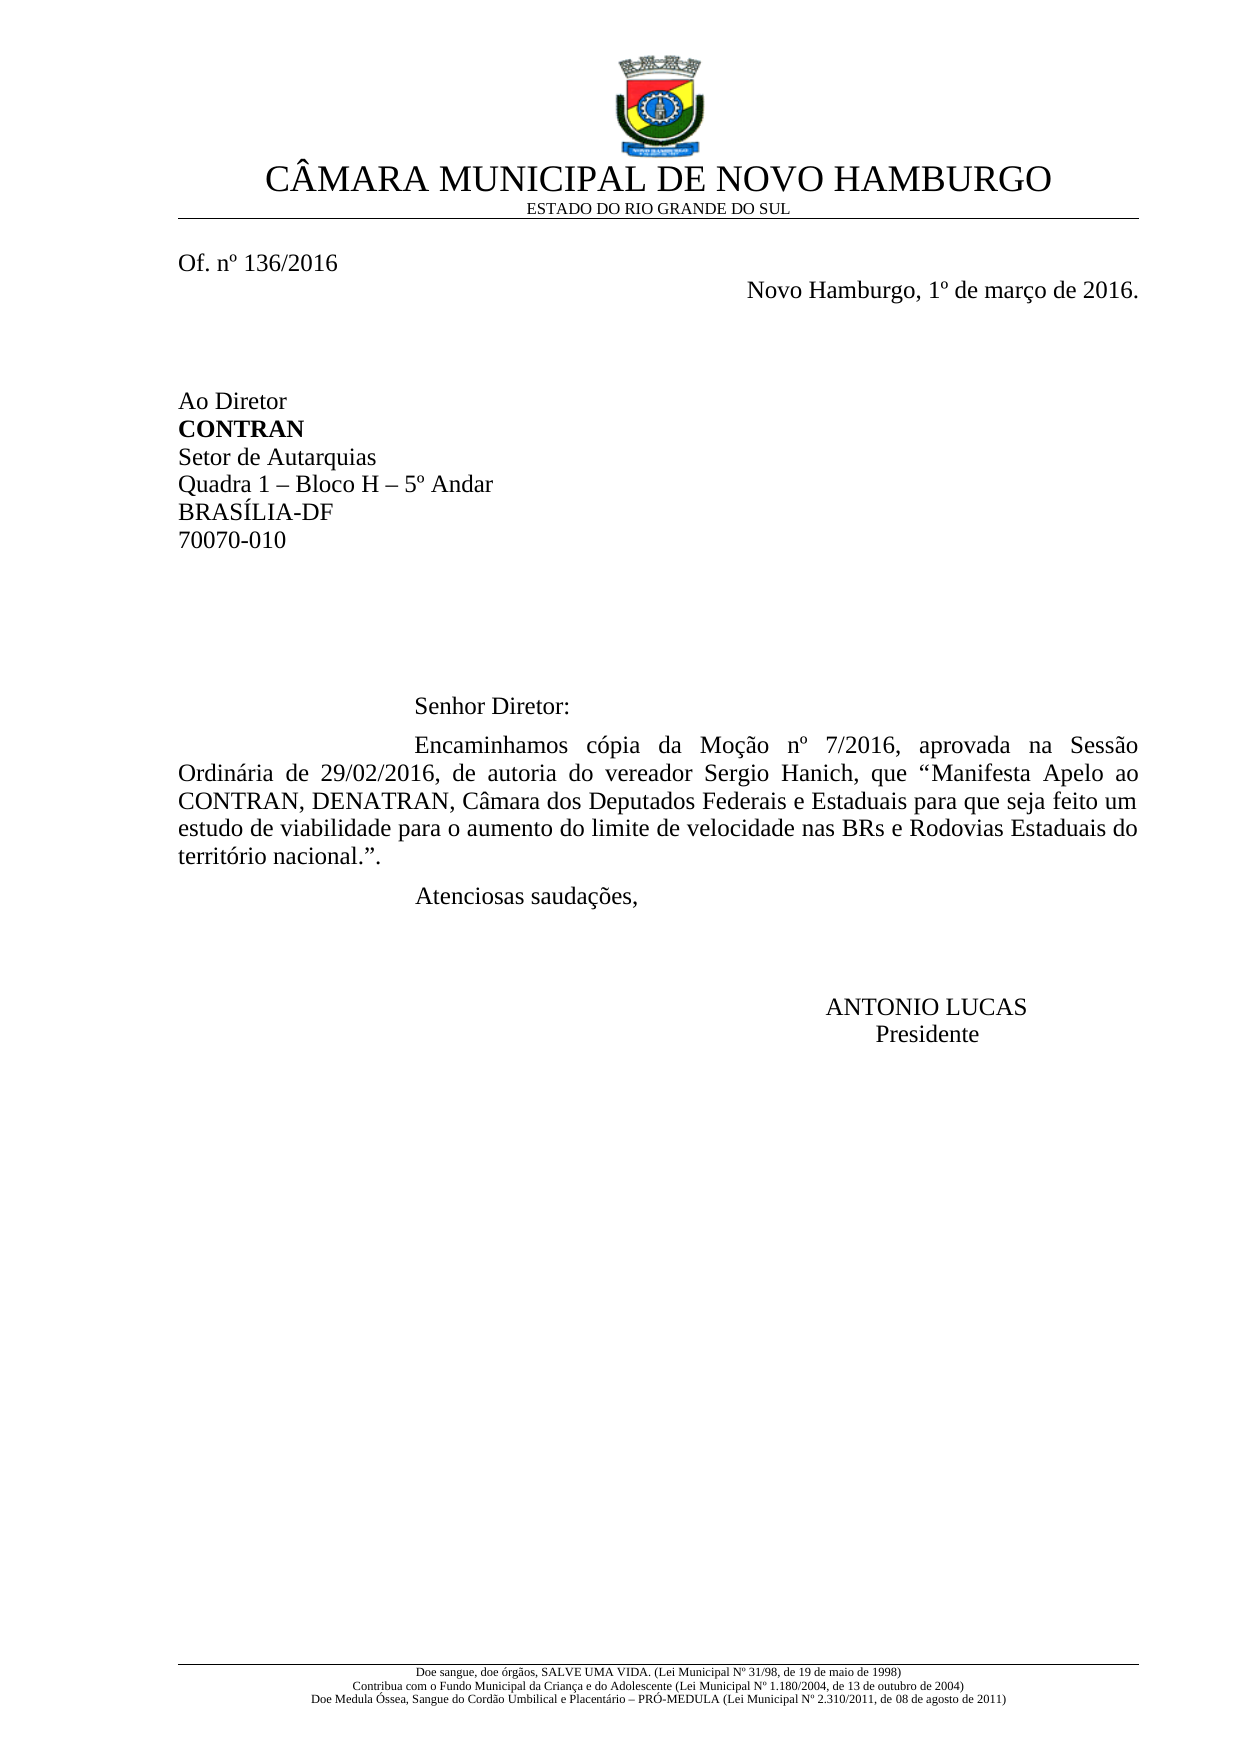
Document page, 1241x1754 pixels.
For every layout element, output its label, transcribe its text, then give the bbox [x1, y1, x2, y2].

text Senhor Diretor: [178, 692, 1139, 720]
text Presidente [825, 1020, 1139, 1048]
text Quadra 1 – Bloco H – 5º Andar [178, 470, 1139, 498]
text Setor de Autarquias [178, 443, 1139, 470]
text Ao Diretor [178, 387, 1139, 415]
text BRASÍLIA-DF [178, 498, 1139, 526]
text Novo Hamburgo, 1º de março de 2016. [178, 276, 1139, 304]
text Of. nº 136/2016 [178, 249, 1139, 276]
text ANTONIO LUCAS [825, 993, 1139, 1020]
text Encaminhamos cópia da Moção nº 7/2016, aprovada na Sessão Ordinária de 29/02/2016, de autoria do vereador Sergio Hanich, que “Manifesta Apelo ao CONTRAN, DENATRAN, Câmara dos Deputados Federais e Estaduais para que seja feito um estudo de viabilidade para o aumento do limite de velocidade nas BRs e Rodovias Estaduais do território nacional.”. [178, 731, 1139, 870]
text CONTRAN [178, 415, 1139, 443]
text 70070-010 [178, 526, 1139, 553]
text Atenciosas saudações, [415, 882, 1139, 909]
picture [608, 47, 709, 163]
